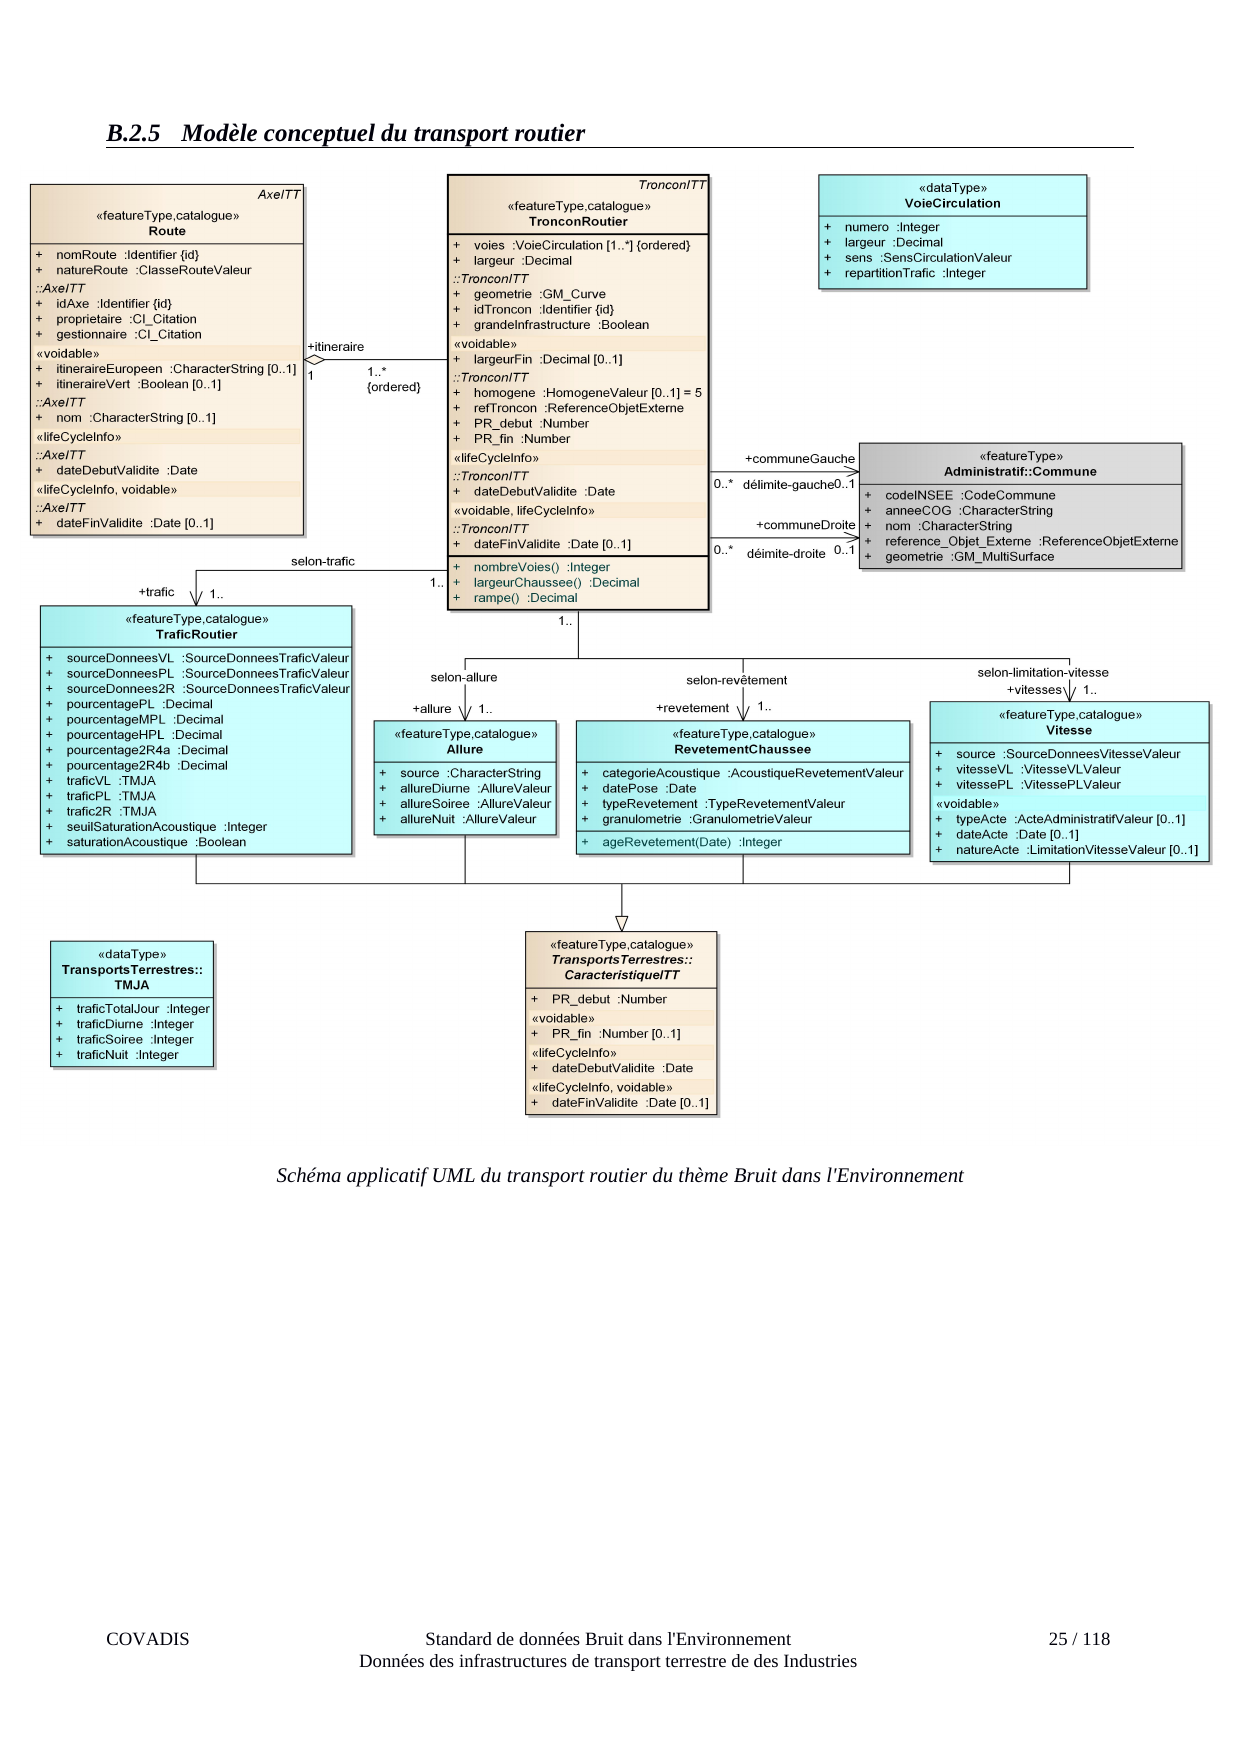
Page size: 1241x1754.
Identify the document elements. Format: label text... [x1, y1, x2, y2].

picture [20, 165, 1220, 1146]
subtitle Modèle conceptuel du transport routier [106, 118, 1134, 147]
text Schéma applicatif UML du transport routier du thème Bruit dans l'Environnement [106, 1146, 1134, 1187]
